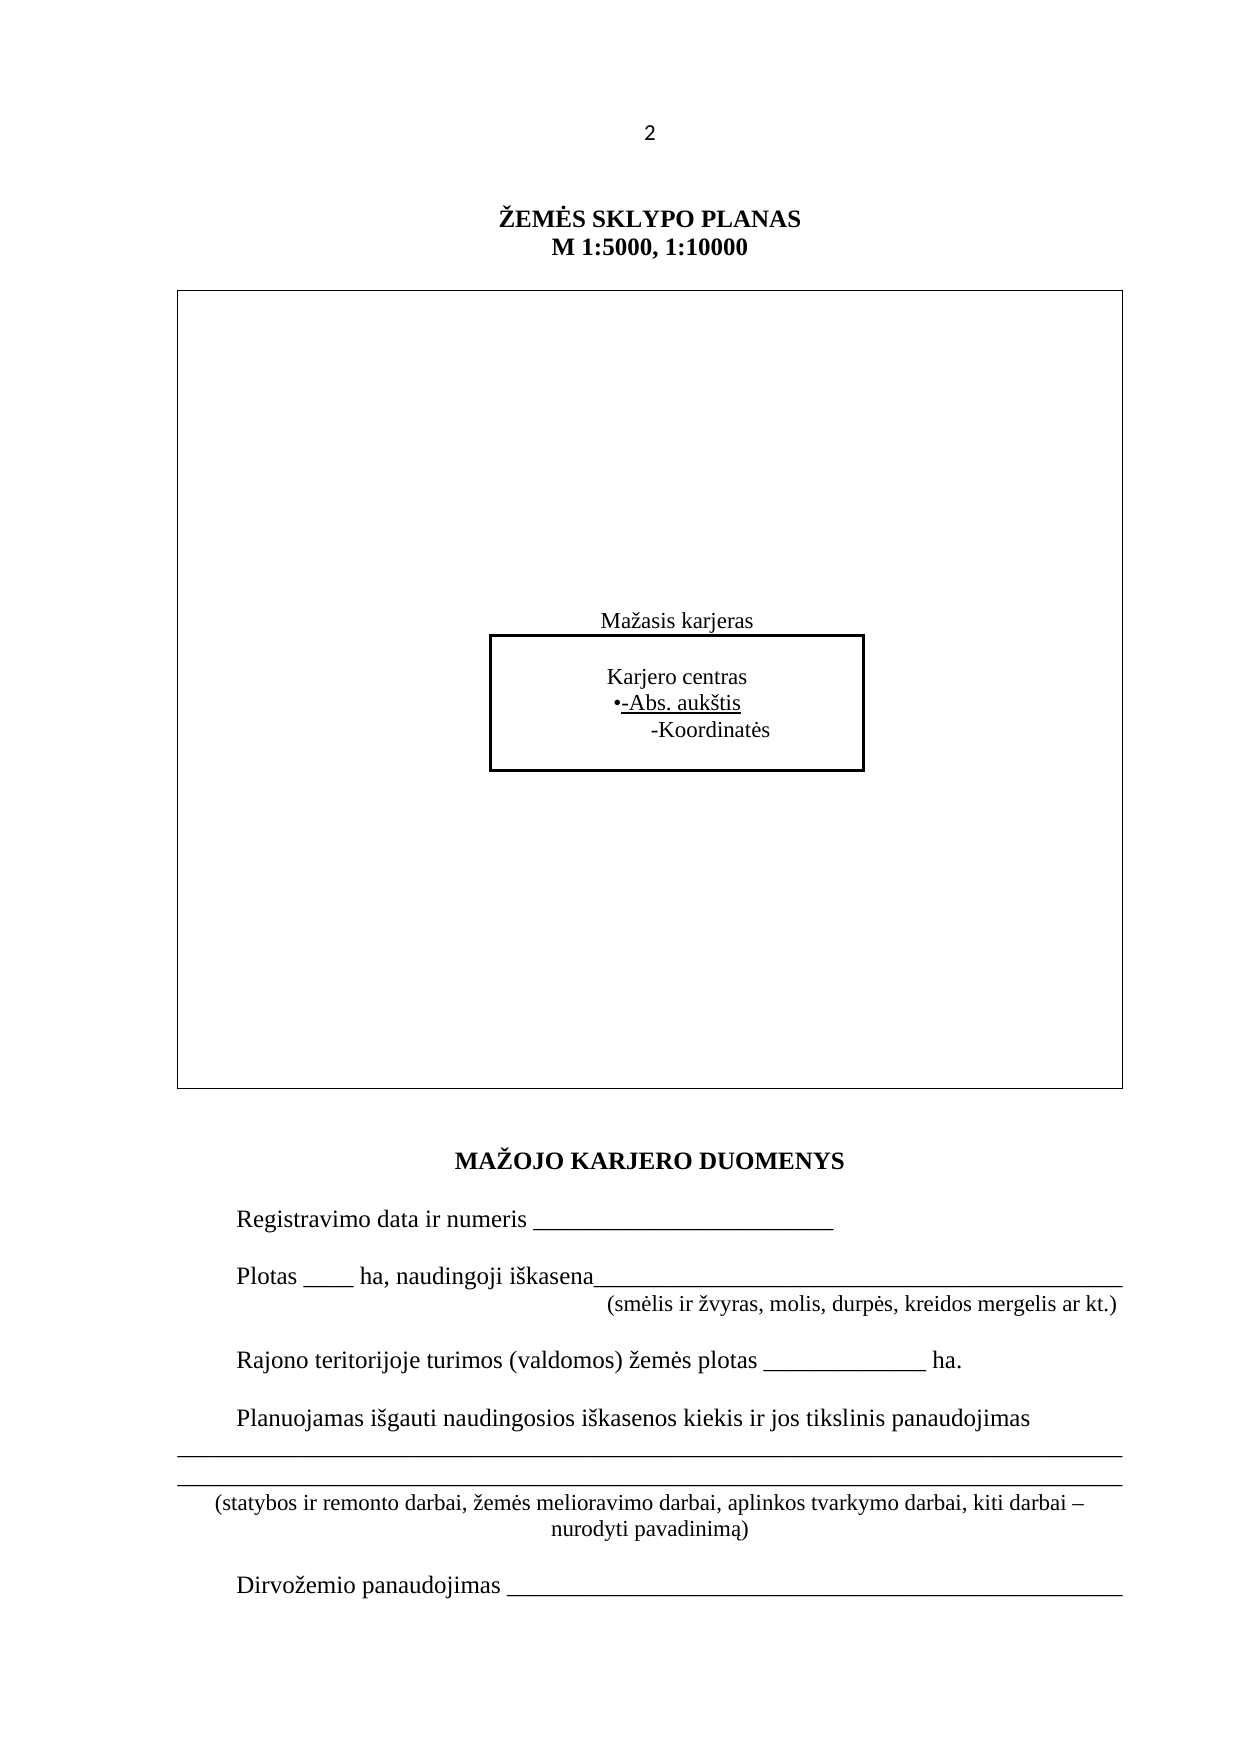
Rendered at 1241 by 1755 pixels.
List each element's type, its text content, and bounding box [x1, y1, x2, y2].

text (statybos ir remonto darbai, žemės melioravimo darbai, aplinkos tvarkymo darbai, kiti darbai – nurodyti pavadinimą) [177, 1489, 1122, 1542]
text ŽEMĖS SKLYPO PLANAS [177, 204, 1122, 232]
table_cell Karjero centras •-Abs. aukštis -Koordinatės [492, 637, 862, 768]
text Registravimo data ir numeris ________________________ [177, 1204, 1122, 1233]
table_header [864, 291, 1122, 633]
text M 1:5000, 1:10000 [177, 232, 1122, 261]
table_cell [178, 634, 489, 768]
text Dirvožemio panaudojimas [177, 1570, 1122, 1599]
text _ [177, 1431, 1122, 1456]
table_cell [178, 769, 491, 1088]
text Rajono teritorijoje turimos (valdomos) žemės plotas _____________ ha. [177, 1345, 1122, 1374]
text _ [177, 1460, 1122, 1485]
table_cell [864, 769, 1122, 1088]
text Planuojamas išgauti naudingosios iškasenos kiekis ir jos tikslinis panaudojimas [177, 1403, 1122, 1431]
text Plotas ____ ha, naudingoji iškasena [177, 1261, 1122, 1290]
table_cell [491, 772, 863, 1088]
text (smėlis ir žvyras, molis, durpės, kreidos mergelis ar kt.) [602, 1290, 1122, 1316]
table_header Mažasis karjeras [491, 291, 863, 633]
table_header [178, 291, 491, 633]
text MAŽOJO KARJERO DUOMENYS [177, 1146, 1122, 1175]
table_cell [865, 634, 1122, 768]
